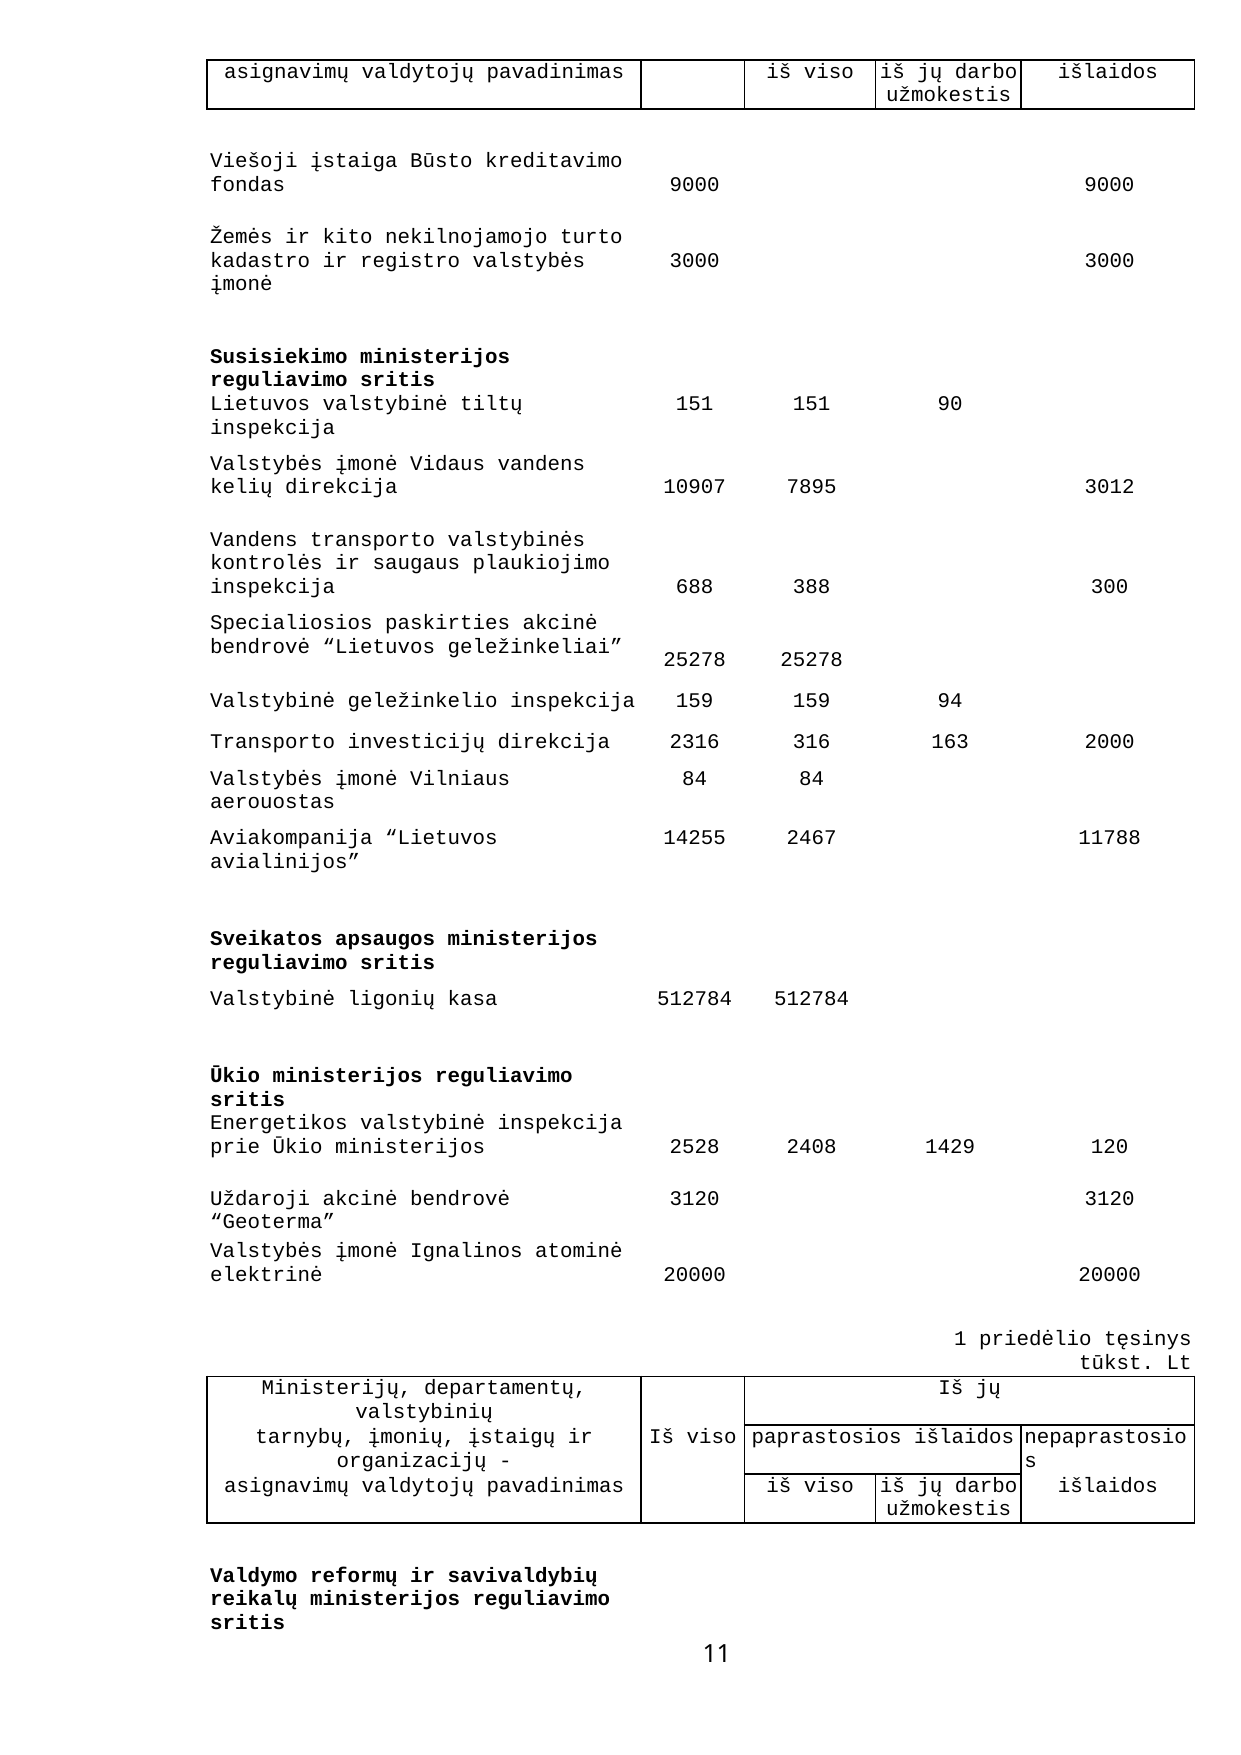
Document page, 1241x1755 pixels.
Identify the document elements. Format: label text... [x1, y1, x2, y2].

table_cell išlaidos [1022, 1473, 1194, 1522]
table_cell [642, 61, 744, 108]
table_cell [641, 297, 744, 393]
table_cell [744, 110, 876, 150]
table_cell 512784 [744, 975, 876, 1016]
table_cell 1429 [876, 1112, 1021, 1188]
table_cell 84 [744, 755, 876, 815]
table_cell [876, 916, 1021, 975]
table_cell Specialiosios paskirties akcinė bendrovė “Lietuvos geležinkeliai” [207, 600, 641, 678]
table_cell [207, 1524, 641, 1564]
table_cell [641, 875, 744, 916]
table_cell 20000 [641, 1240, 744, 1287]
table_cell [641, 110, 744, 150]
table_cell [641, 1287, 744, 1328]
table_cell iš viso [745, 61, 875, 108]
table_cell 2528 [641, 1112, 744, 1188]
table_cell Uždaroji akcinė bendrovė “Geoterma” [207, 1188, 641, 1240]
table_cell 2000 [1021, 719, 1194, 755]
table_cell [876, 1287, 1021, 1328]
table_cell Vandens transporto valstybinės kontrolės ir saugaus plaukiojimo inspekcija [207, 529, 641, 599]
table_cell 3000 [1021, 226, 1194, 297]
table_cell [207, 1287, 641, 1328]
table_cell Valstybinė ligonių kasa [207, 975, 641, 1016]
table_cell [876, 1565, 1021, 1636]
table_cell [876, 453, 1021, 528]
table_cell iš viso [745, 1475, 875, 1522]
table_cell [1021, 1016, 1194, 1112]
table_cell 151 [744, 393, 876, 453]
table_cell iš jų darbo užmokestis [876, 61, 1020, 108]
table_cell 316 [744, 719, 876, 755]
table_cell [1021, 975, 1194, 1016]
table_cell Energetikos valstybinė inspekcija prie Ūkio ministerijos [207, 1112, 641, 1188]
table_cell paprastosios išlaidos [745, 1426, 1020, 1473]
table_cell 2408 [744, 1112, 876, 1188]
table_cell [876, 297, 1021, 393]
table_cell 3000 [641, 226, 744, 297]
table_cell 120 [1021, 1112, 1194, 1188]
table_cell [1021, 110, 1194, 150]
table_cell 7895 [744, 453, 876, 528]
table_cell [1021, 875, 1194, 916]
table_cell Iš jų [745, 1377, 1194, 1424]
table_cell 14255 [641, 815, 744, 874]
table_cell 151 [641, 393, 744, 453]
table_cell 84 [641, 755, 744, 815]
table_cell [744, 916, 876, 975]
table_cell 10907 [641, 453, 744, 528]
table_cell [744, 226, 876, 297]
table_cell [1021, 600, 1194, 678]
table_cell 159 [744, 678, 876, 719]
table_cell [876, 110, 1021, 150]
table_cell Valstybės įmonė Vidaus vandens kelių direkcija [207, 453, 641, 528]
table_cell Ministerijų, departamentų, valstybinių [208, 1377, 640, 1424]
table_cell 90 [876, 393, 1021, 453]
table_cell Transporto investicijų direkcija [207, 719, 641, 755]
table_cell [876, 600, 1021, 678]
table_cell 163 [876, 719, 1021, 755]
table_cell [744, 1287, 876, 1328]
table_cell [744, 1524, 876, 1564]
table_cell 388 [744, 529, 876, 599]
table_cell [876, 1240, 1021, 1287]
table_cell [641, 1565, 744, 1636]
table_cell [876, 875, 1021, 916]
table_cell 688 [641, 529, 744, 599]
table_cell išlaidos [1022, 61, 1194, 108]
table_cell asignavimų valdytojų pavadinimas [208, 1473, 640, 1522]
table_cell [642, 1377, 744, 1424]
table_cell [1021, 1524, 1194, 1564]
table_cell [744, 875, 876, 916]
table_cell [207, 875, 641, 916]
table_cell [642, 1473, 744, 1522]
table_cell 3120 [641, 1188, 744, 1240]
table_cell 159 [641, 678, 744, 719]
table_cell [876, 815, 1021, 874]
table_cell 20000 [1021, 1240, 1194, 1287]
table_cell [744, 150, 876, 226]
table_cell nepaprastosios [1022, 1426, 1194, 1473]
table_cell [876, 1524, 1021, 1564]
table_cell [744, 297, 876, 393]
table_cell [1021, 1287, 1194, 1328]
table_cell Valdymo reformų ir savivaldybių reikalų ministerijos reguliavimo sritis [207, 1565, 641, 1636]
table_cell 2467 [744, 815, 876, 874]
table_cell Valstybės įmonė Ignalinos atominė elektrinė [207, 1240, 641, 1287]
table_cell [744, 1188, 876, 1240]
table_cell iš jų darbo užmokestis [876, 1475, 1020, 1522]
table_cell [1021, 678, 1194, 719]
table_cell [1021, 297, 1194, 393]
table_cell 94 [876, 678, 1021, 719]
table_cell [641, 1524, 744, 1564]
table_cell [1021, 1565, 1194, 1636]
table_cell [641, 916, 744, 975]
table_cell 3120 [1021, 1188, 1194, 1240]
table_cell Valstybinė geležinkelio inspekcija [207, 678, 641, 719]
table_cell tarnybų, įmonių, įstaigų ir organizacijų - [208, 1424, 640, 1473]
table_cell 11788 [1021, 815, 1194, 874]
table_cell [876, 150, 1021, 226]
table_cell 1 priedėlio tęsinys tūkst. Lt [207, 1328, 1194, 1376]
table_cell Valstybės įmonė Vilniaus aerouostas [207, 755, 641, 815]
table_cell Sveikatos apsaugos ministerijos reguliavimo sritis [207, 916, 641, 975]
table_cell [876, 1016, 1021, 1112]
table_cell [1021, 755, 1194, 815]
table_cell Viešoji įstaiga Būsto kreditavimo fondas [207, 150, 641, 226]
table_cell 300 [1021, 529, 1194, 599]
table_cell [207, 110, 641, 150]
table_cell [876, 975, 1021, 1016]
table_cell [744, 1565, 876, 1636]
table_cell Ūkio ministerijos reguliavimo sritis [207, 1016, 641, 1112]
table_cell [876, 226, 1021, 297]
table_cell Lietuvos valstybinė tiltų inspekcija [207, 393, 641, 453]
table_cell [876, 1188, 1021, 1240]
table_cell 9000 [1021, 150, 1194, 226]
table_cell Susisiekimo ministerijos reguliavimo sritis [207, 297, 641, 393]
table_cell [876, 529, 1021, 599]
table_cell 512784 [641, 975, 744, 1016]
table_cell [1021, 916, 1194, 975]
table_cell [744, 1240, 876, 1287]
table_cell [641, 1016, 744, 1112]
table_cell Aviakompanija “Lietuvos avialinijos” [207, 815, 641, 874]
table_cell [744, 1016, 876, 1112]
table_cell Iš viso [642, 1424, 744, 1473]
table_cell 2316 [641, 719, 744, 755]
table_cell 3012 [1021, 453, 1194, 528]
table_cell Žemės ir kito nekilnojamojo turto kadastro ir registro valstybės įmonė [207, 226, 641, 297]
table_cell [1021, 393, 1194, 453]
table_cell 25278 [744, 600, 876, 678]
table_cell asignavimų valdytojų pavadinimas [208, 61, 640, 108]
table_cell 25278 [641, 600, 744, 678]
table_cell 9000 [641, 150, 744, 226]
table_cell [876, 755, 1021, 815]
